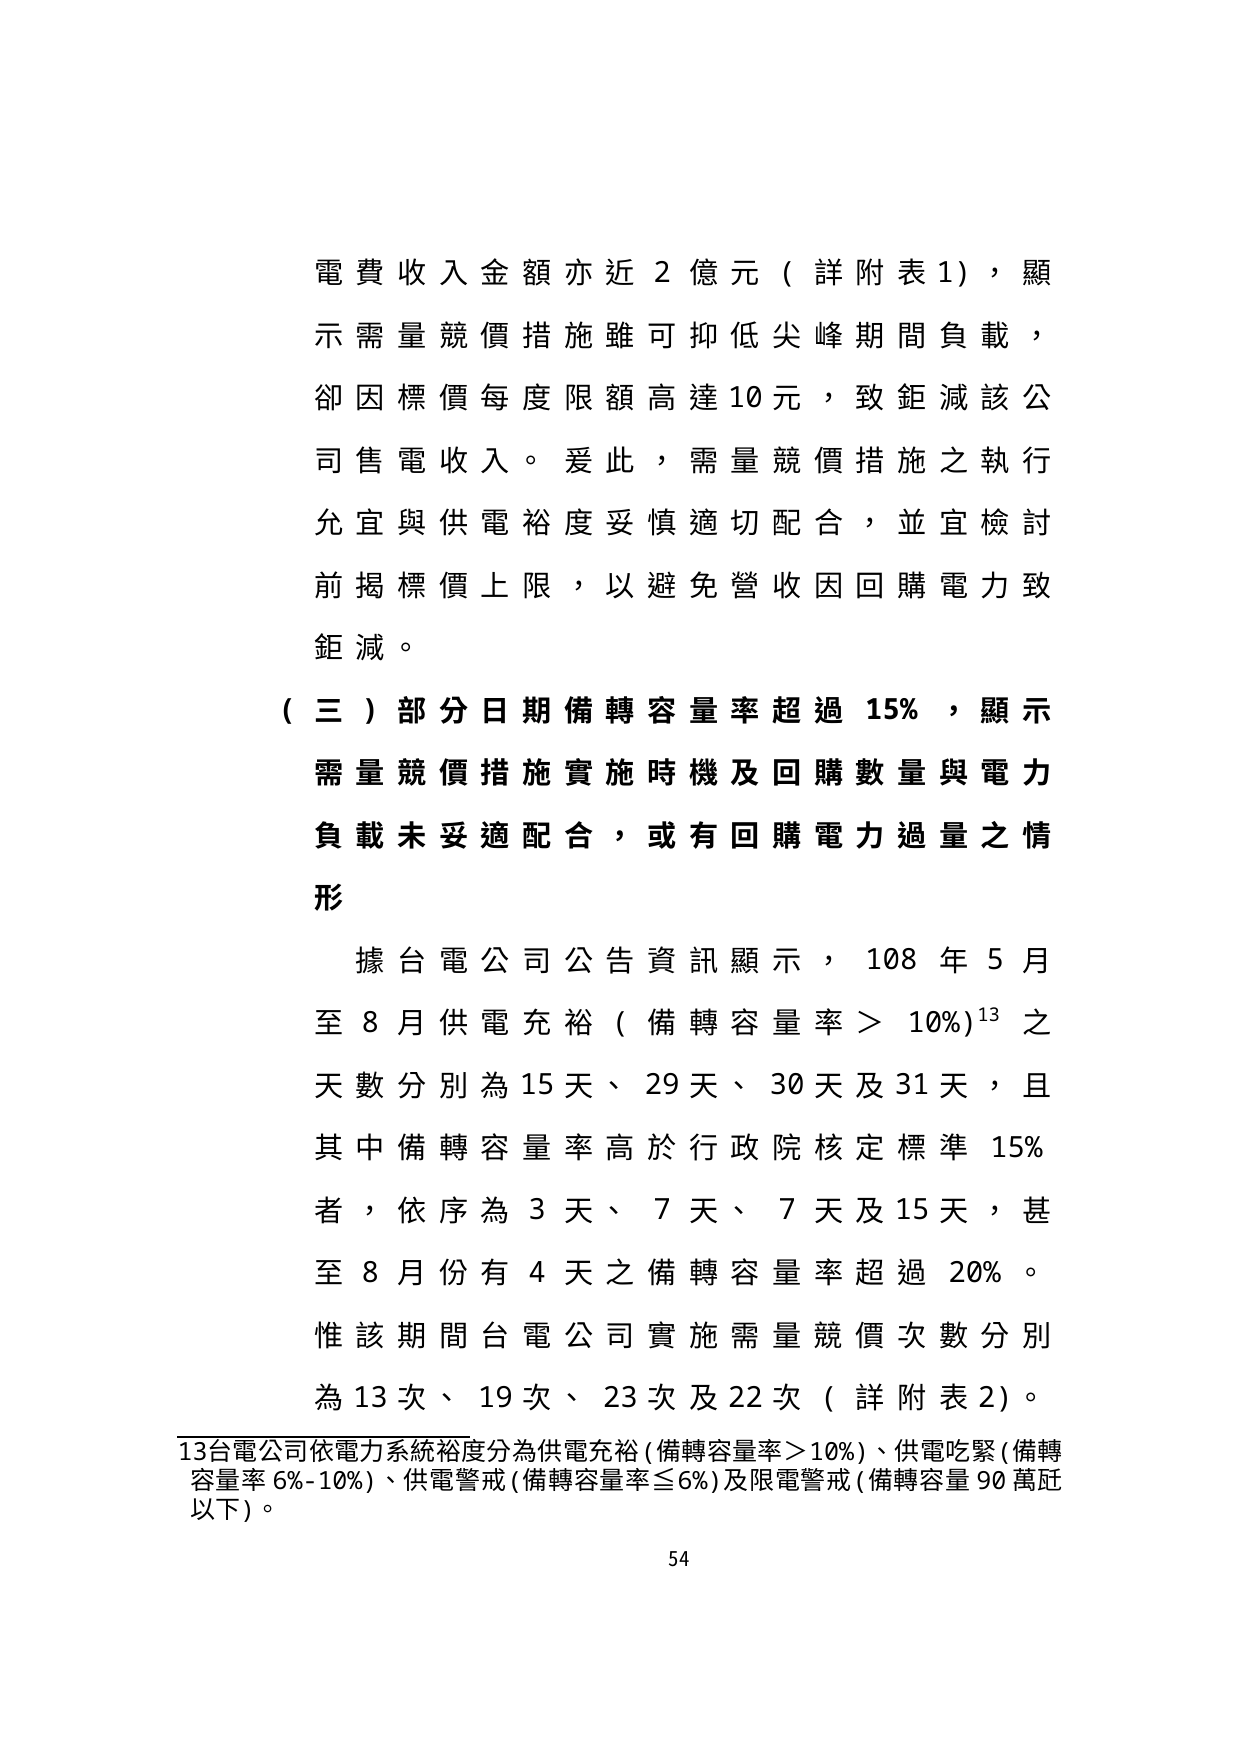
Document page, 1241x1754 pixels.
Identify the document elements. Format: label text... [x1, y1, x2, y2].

text 台電公司依電力系統裕度分為供電充裕(備轉容量率＞10%)、供電吃緊(備轉容量率6%-10%)、供電警戒(備轉容量率≦6%)及限電警戒(備轉容量90萬瓩以下)。 [177, 1437, 1063, 1525]
text (三)部分日期備轉容量率超過15%，顯示需量競價措施實施時機及回購數量與電力負載未妥適配合，或有回購電力過量之情形 [242, 667, 1058, 917]
text 據台電公司提供資料顯示，104年度實施需量競價措施以來，以106年度實際抑低容量4萬1,962.70千瓩、累計減少用電1億6,015萬度、扣減電費收入9億8,095萬3千元為最高，107年度次之，108年度截至8月底因實施需量競價扣減電費收入金額亦近2億元(詳附表1)，顯示需量競價措施雖可抑低尖峰期間負載，卻因標價每度限額高達10元，致鉅減該公司售電收入。爰此，需量競價措施之執行允宜與供電裕度妥慎適切配合，並宜檢討前揭標價上限，以避免營收因回購電力致鉅減。 [271, 229, 1058, 667]
text 據台電公司公告資訊顯示，108年5月至8月供電充裕(備轉容量率＞10%)之天數分別為15天、29天、30天及31天，且其中備轉容量率高於行政院核定標準15%者，依序為3天、7天、7天及15天，甚至8月份有4天之備轉容量率超過20%。惟該期間台電公司實施需量競價次數分別為13次、19次、23次及22次(詳附表2)。顯示該公司執行需量競價措施之時機與電力負載未盡妥適配合，或有超量回購電力，致備轉容量率超過行政院核定標準(15%)之情形。 [271, 917, 1058, 1417]
